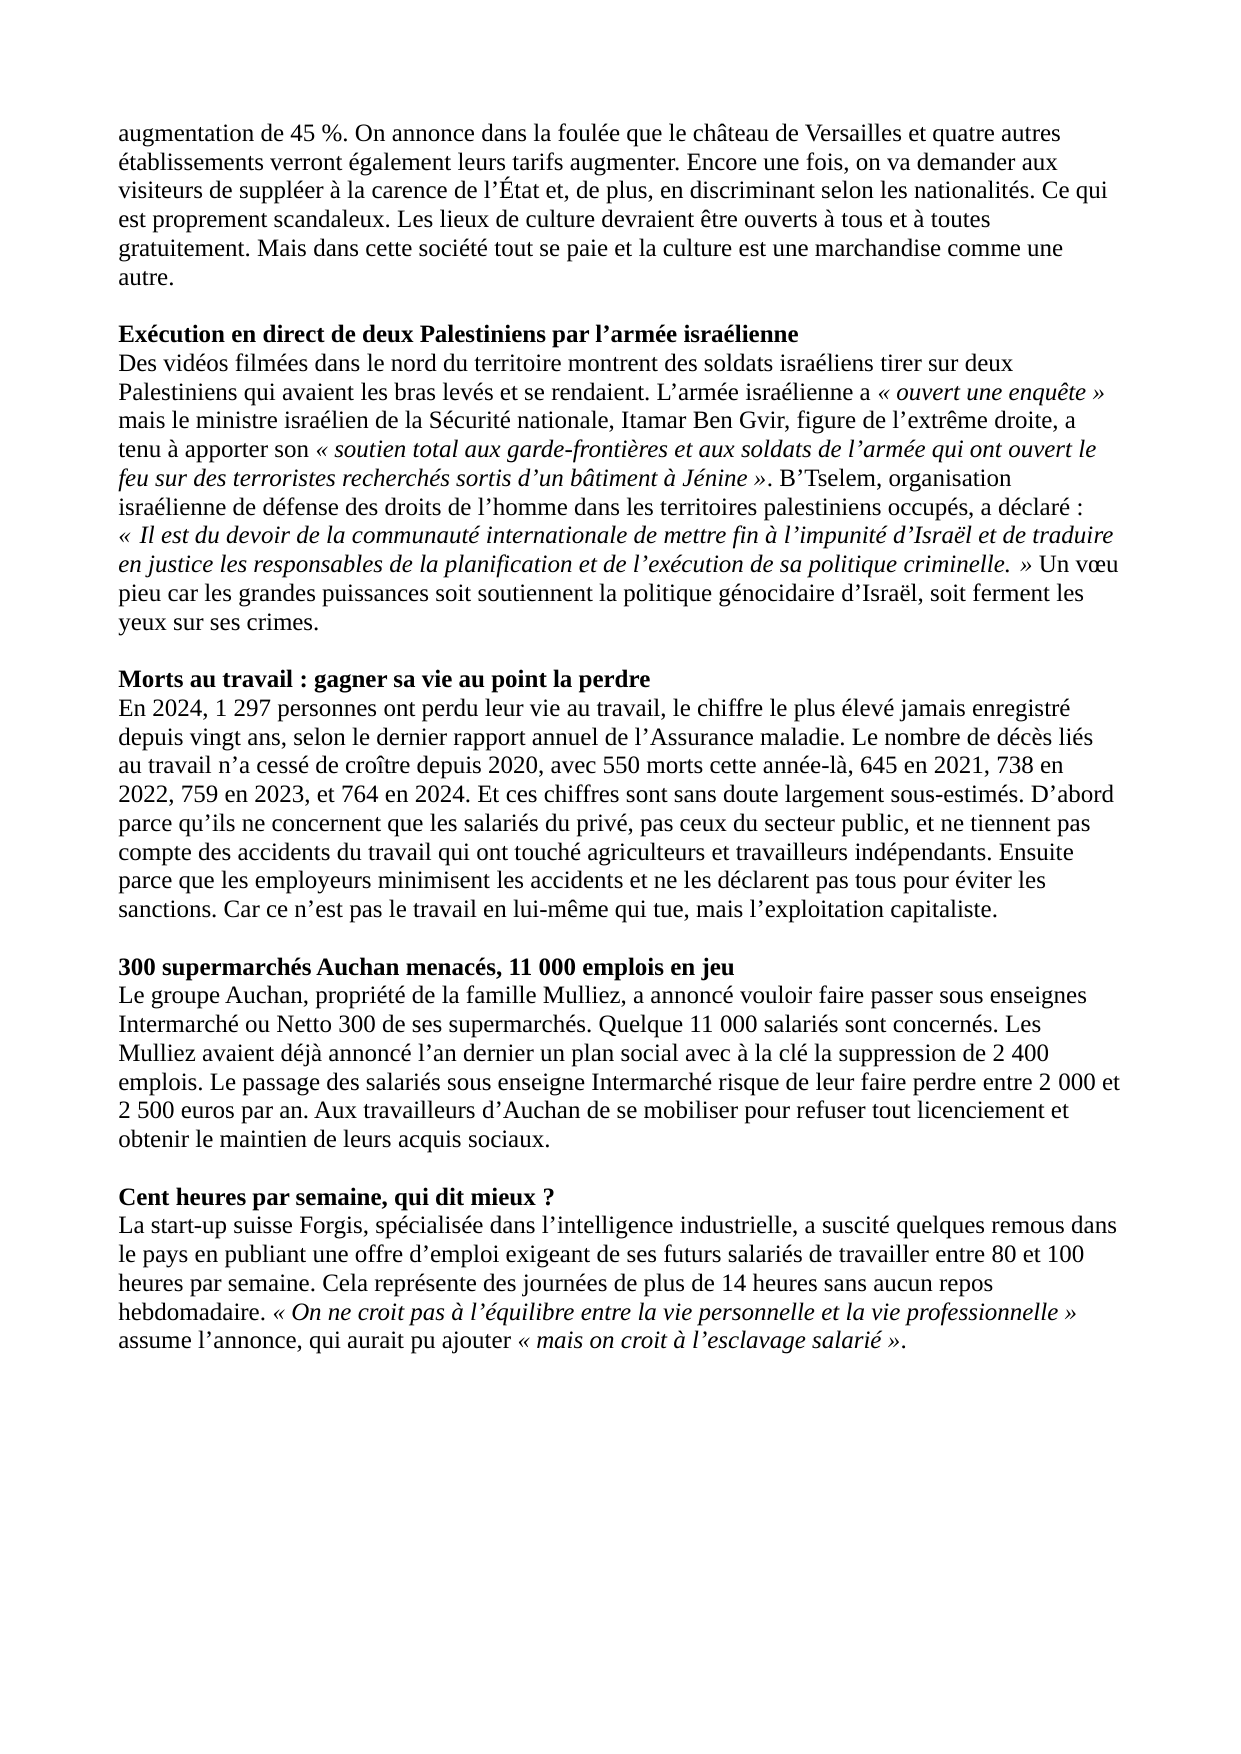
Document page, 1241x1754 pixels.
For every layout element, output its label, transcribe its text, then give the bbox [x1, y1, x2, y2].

text Cent heures par semaine, qui dit mieux ? [118, 1182, 1122, 1211]
text La start-up suisse Forgis, spécialisée dans l’intelligence industrielle, a suscité quelques remous dans le pays en publiant une offre d’emploi exigeant de ses futurs salariés de travailler entre 80 et 100 heures par semaine. Cela représente des journées de plus de 14 heures sans aucun repos hebdomadaire. « On ne croit pas à l’équilibre entre la vie personnelle et la vie professionnelle » assume l’annonce, qui aurait pu ajouter « mais on croit à l’esclavage salarié ». [118, 1211, 1122, 1354]
text Exécution en direct de deux Palestiniens par l’armée israélienne [118, 319, 1122, 348]
text Des vidéos filmées dans le nord du territoire montrent des soldats israéliens tirer sur deux Palestiniens qui avaient les bras levés et se rendaient. L’armée israélienne a « ouvert une enquête » mais le ministre israélien de la Sécurité nationale, Itamar Ben Gvir, figure de l’extrême droite, a tenu à apporter son « soutien total aux garde-frontières et aux soldats de l’armée qui ont ouvert le feu sur des terroristes recherchés sortis d’un bâtiment à Jénine ». B’Tselem, organisation israélienne de défense des droits de l’homme dans les territoires palestiniens occupés, a déclaré : « Il est du devoir de la communauté internationale de mettre fin à l’impunité d’Israël et de traduire en justice les responsables de la planification et de l’exécution de sa politique criminelle. » Un vœu pieu car les grandes puissances soit soutiennent la politique génocidaire d’Israël, soit ferment les yeux sur ses crimes. [118, 348, 1122, 636]
text augmentation de 45 %. On annonce dans la foulée que le château de Versailles et quatre autres établissements verront également leurs tarifs augmenter. Encore une fois, on va demander aux visiteurs de suppléer à la carence de l’État et, de plus, en discriminant selon les nationalités. Ce qui est proprement scandaleux. Les lieux de culture devraient être ouverts à tous et à toutes gratuitement. Mais dans cette société tout se paie et la culture est une marchandise comme une autre. [118, 118, 1122, 291]
text En 2024, 1 297 personnes ont perdu leur vie au travail, le chiffre le plus élevé jamais enregistré depuis vingt ans, selon le dernier rapport annuel de l’Assurance maladie. Le nombre de décès liés au travail n’a cessé de croître depuis 2020, avec 550 morts cette année-là, 645 en 2021, 738 en 2022, 759 en 2023, et 764 en 2024. Et ces chiffres sont sans doute largement sous-estimés. D’abord parce qu’ils ne concernent que les salariés du privé, pas ceux du secteur public, et ne tiennent pas compte des accidents du travail qui ont touché agriculteurs et travailleurs indépendants. Ensuite parce que les employeurs minimisent les accidents et ne les déclarent pas tous pour éviter les sanctions. Car ce n’est pas le travail en lui-même qui tue, mais l’exploitation capitaliste. [118, 693, 1122, 923]
text Morts au travail : gagner sa vie au point la perdre [118, 664, 1122, 693]
text Le groupe Auchan, propriété de la famille Mulliez, a annoncé vouloir faire passer sous enseignes Intermarché ou Netto 300 de ses supermarchés. Quelque 11 000 salariés sont concernés. Les Mulliez avaient déjà annoncé l’an dernier un plan social avec à la clé la suppression de 2 400 emplois. Le passage des salariés sous enseigne Intermarché risque de leur faire perdre entre 2 000 et 2 500 euros par an. Aux travailleurs d’Auchan de se mobiliser pour refuser tout licenciement et obtenir le maintien de leurs acquis sociaux. [118, 981, 1122, 1153]
text 300 supermarchés Auchan menacés, 11 000 emplois en jeu [118, 952, 1122, 981]
